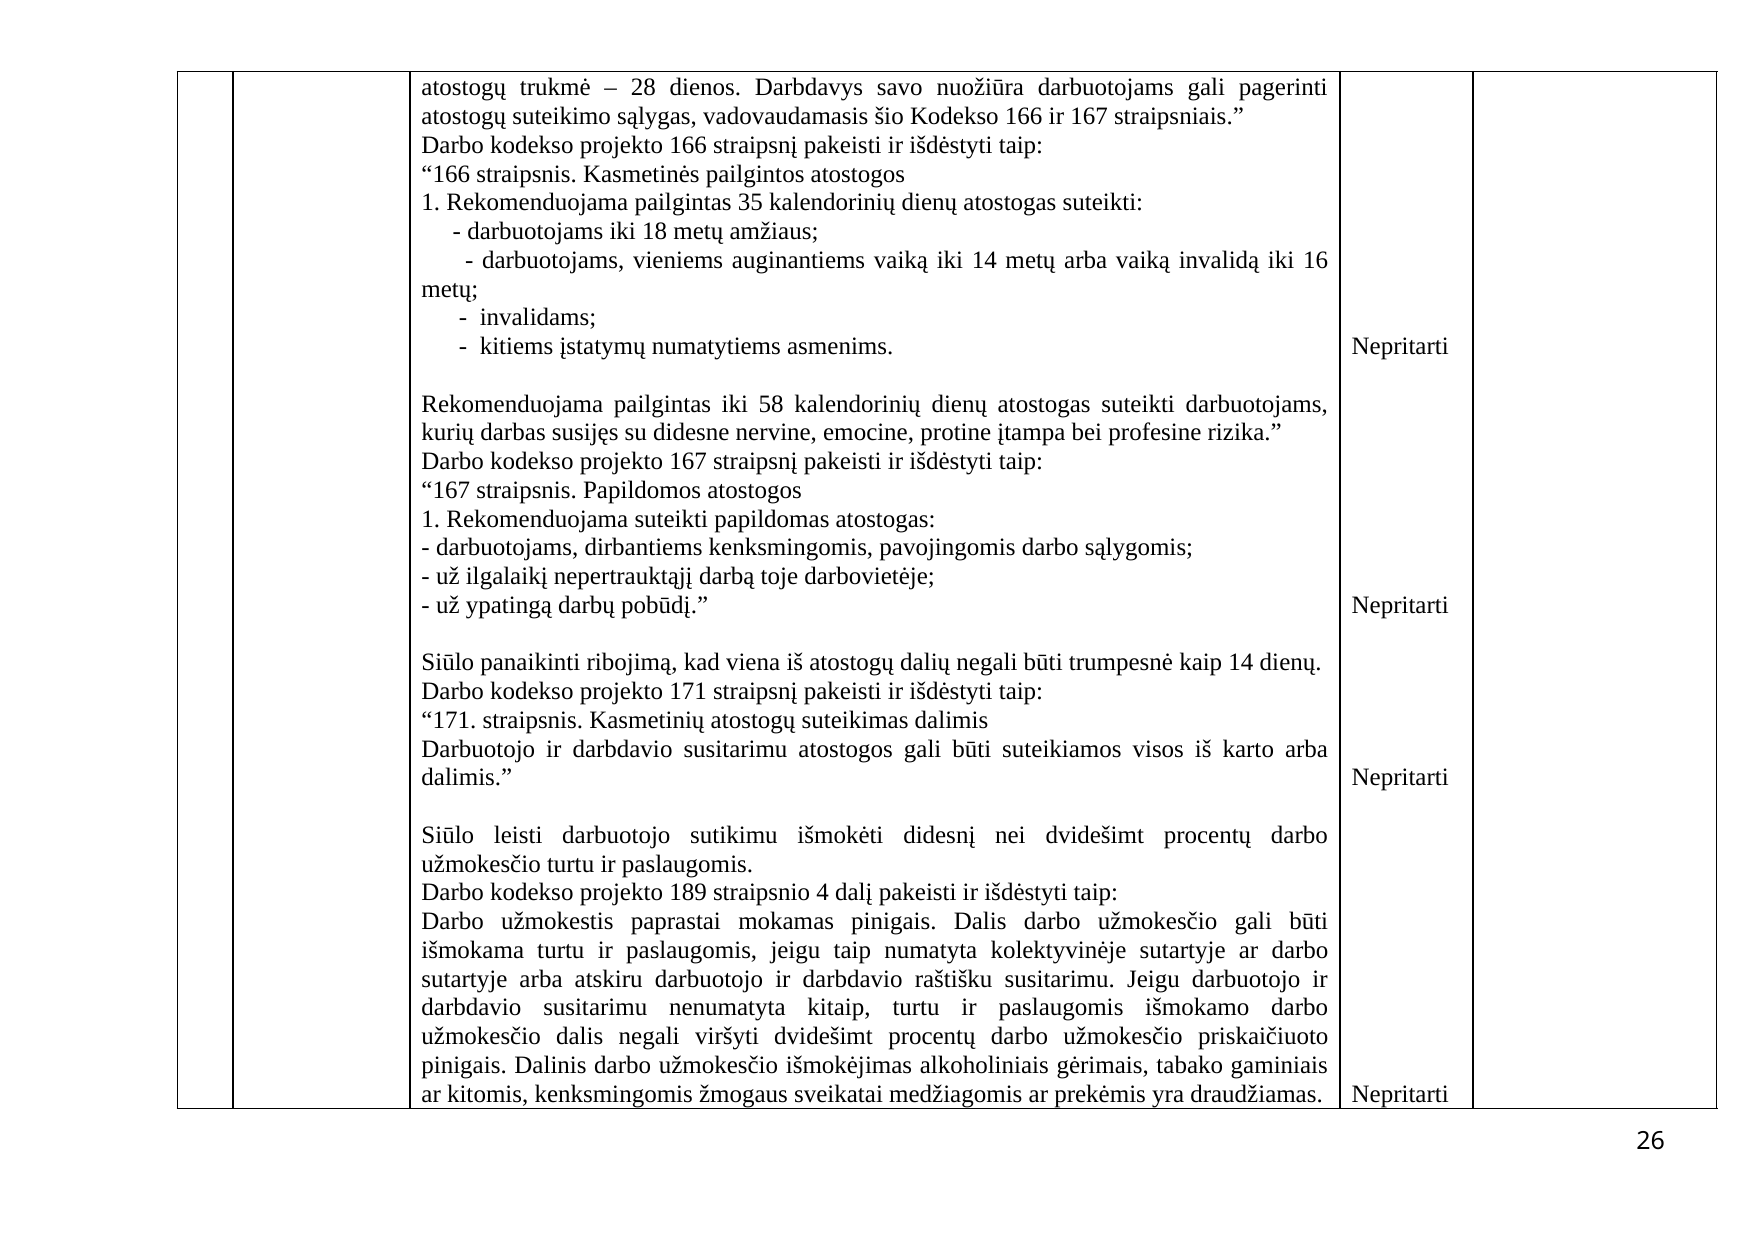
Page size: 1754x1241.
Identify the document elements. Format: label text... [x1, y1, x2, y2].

table_cell [178, 72, 232, 1107]
table_cell atostogų trukmė – 28 dienos. Darbdavys savo nuožiūra darbuotojams gali pagerinti atostogų suteikimo sąlygas, vadovaudamasis šio Kodekso 166 ir 167 straipsniais.” Darbo kodekso projekto 166 straipsnį pakeisti ir išdėstyti taip: “166 straipsnis. Kasmetinės pailgintos atostogos 1. Rekomenduojama pailgintas 35 kalendorinių dienų atostogas suteikti: - darbuotojams iki 18 metų amžiaus; - darbuotojams, vieniems auginantiems vaiką iki 14 metų arba vaiką invalidą iki 16 metų; - invalidams; - kitiems įstatymų numatytiems asmenims. Rekomenduojama pailgintas iki 58 kalendorinių dienų atostogas suteikti darbuotojams, kurių darbas susijęs su didesne nervine, emocine, protine įtampa bei profesine rizika.” Darbo kodekso projekto 167 straipsnį pakeisti ir išdėstyti taip: “167 straipsnis. Papildomos atostogos 1. Rekomenduojama suteikti papildomas atostogas: - darbuotojams, dirbantiems kenksmingomis, pavojingomis darbo sąlygomis; - už ilgalaikį nepertrauktąjį darbą toje darbovietėje; - už ypatingą darbų pobūdį.” Siūlo panaikinti ribojimą, kad viena iš atostogų dalių negali būti trumpesnė kaip 14 dienų. Darbo kodekso projekto 171 straipsnį pakeisti ir išdėstyti taip: “171. straipsnis. Kasmetinių atostogų suteikimas dalimis Darbuotojo ir darbdavio susitarimu atostogos gali būti suteikiamos visos iš karto arba dalimis.” Siūlo leisti darbuotojo sutikimu išmokėti didesnį nei dvidešimt procentų darbo užmokesčio turtu ir paslaugomis. Darbo kodekso projekto 189 straipsnio 4 dalį pakeisti ir išdėstyti taip: Darbo užmokestis paprastai mokamas pinigais. Dalis darbo užmokesčio gali būti išmokama turtu ir paslaugomis, jeigu taip numatyta kolektyvinėje sutartyje ar darbo sutartyje arba atskiru darbuotojo ir darbdavio raštišku susitarimu. Jeigu darbuotojo ir darbdavio susitarimu nenumatyta kitaip, turtu ir paslaugomis išmokamo darbo užmokesčio dalis negali viršyti dvidešimt procentų darbo užmokesčio priskaičiuoto pinigais. Dalinis darbo užmokesčio išmokėjimas alkoholiniais gėrimais, tabako gaminiais ar kitomis, kenksmingomis žmogaus sveikatai medžiagomis ar prekėmis yra draudžiamas. [411, 72, 1339, 1107]
table_cell [1474, 72, 1716, 1107]
table_cell Nepritarti Nepritarti Nepritarti Nepritarti [1341, 72, 1472, 1107]
table_cell [234, 72, 409, 1107]
